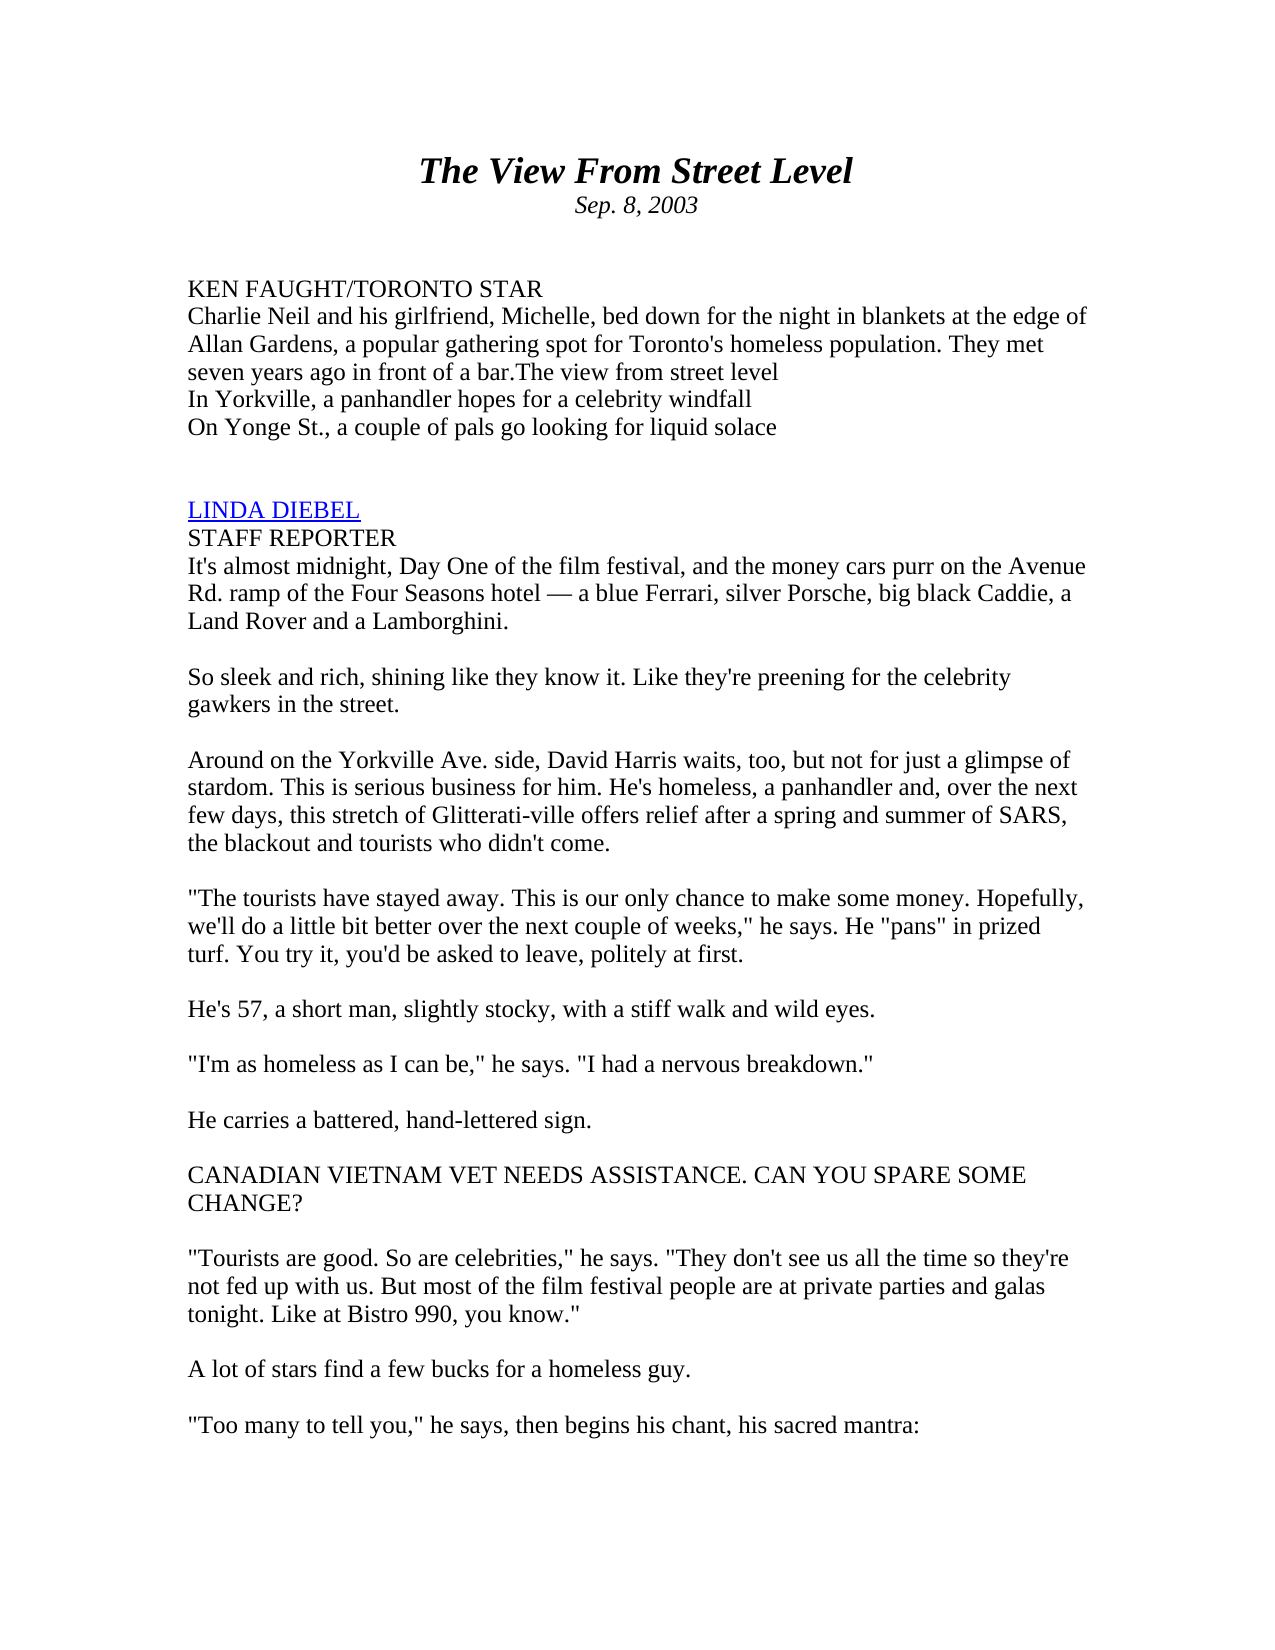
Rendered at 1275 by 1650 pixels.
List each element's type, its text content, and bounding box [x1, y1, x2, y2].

text "The tourists have stayed away. This is our only chance to make some money. Hopefully, we'll do a little bit better over the next couple of weeks," he says. He "pans" in prized turf. You try it, you'd be asked to leave, politely at first. [187, 884, 1087, 967]
text In Yorkville, a panhandler hopes for a celebrity windfall [187, 386, 1087, 413]
text Charlie Neil and his girlfriend, Michelle, bed down for the night in blankets at the edge of Allan Gardens, a popular gathering spot for Toronto's homeless population. They met seven years ago in front of a bar.The view from street level [187, 302, 1087, 386]
text It's almost midnight, Day One of the film festival, and the money cars purr on the Avenue Rd. ramp of the Four Seasons hotel — a blue Ferrari, silver Porsche, big black Caddie, a Land Rover and a Lamborghini. [187, 552, 1087, 635]
text LINDA DIEBEL [187, 496, 1087, 524]
text CANADIAN VIETNAM VET NEEDS ASSISTANCE. CAN YOU SPARE SOME CHANGE? [187, 1161, 1087, 1217]
text KEN FAUGHT/TORONTO STAR [187, 275, 1087, 302]
subtitle The View From Street Level [187, 150, 1087, 192]
text "Tourists are good. So are celebrities," he says. "They don't see us all the time so they're not fed up with us. But most of the film festival people are at private parties and galas tonight. Like at Bistro 990, you know." [187, 1244, 1087, 1328]
text "I'm as homeless as I can be," he says. "I had a nervous breakdown.'' [187, 1051, 1087, 1078]
text Around on the Yorkville Ave. side, David Harris waits, too, but not for just a glimpse of stardom. This is serious business for him. He's homeless, a panhandler and, over the next few days, this stretch of Glitterati-ville offers relief after a spring and summer of SARS, the blackout and tourists who didn't come. [187, 746, 1087, 857]
text A lot of stars find a few bucks for a homeless guy. [187, 1355, 1087, 1383]
text He's 57, a short man, slightly stocky, with a stiff walk and wild eyes. [187, 995, 1087, 1023]
text STAFF REPORTER [187, 524, 1087, 552]
text On Yonge St., a couple of pals go looking for liquid solace [187, 413, 1087, 441]
text So sleek and rich, shining like they know it. Like they're preening for the celebrity gawkers in the street. [187, 663, 1087, 718]
text "Too many to tell you," he says, then begins his chant, his sacred mantra: [187, 1411, 1087, 1438]
text He carries a battered, hand-lettered sign. [187, 1106, 1087, 1134]
subtitle Sep. 8, 2003 [187, 192, 1087, 219]
